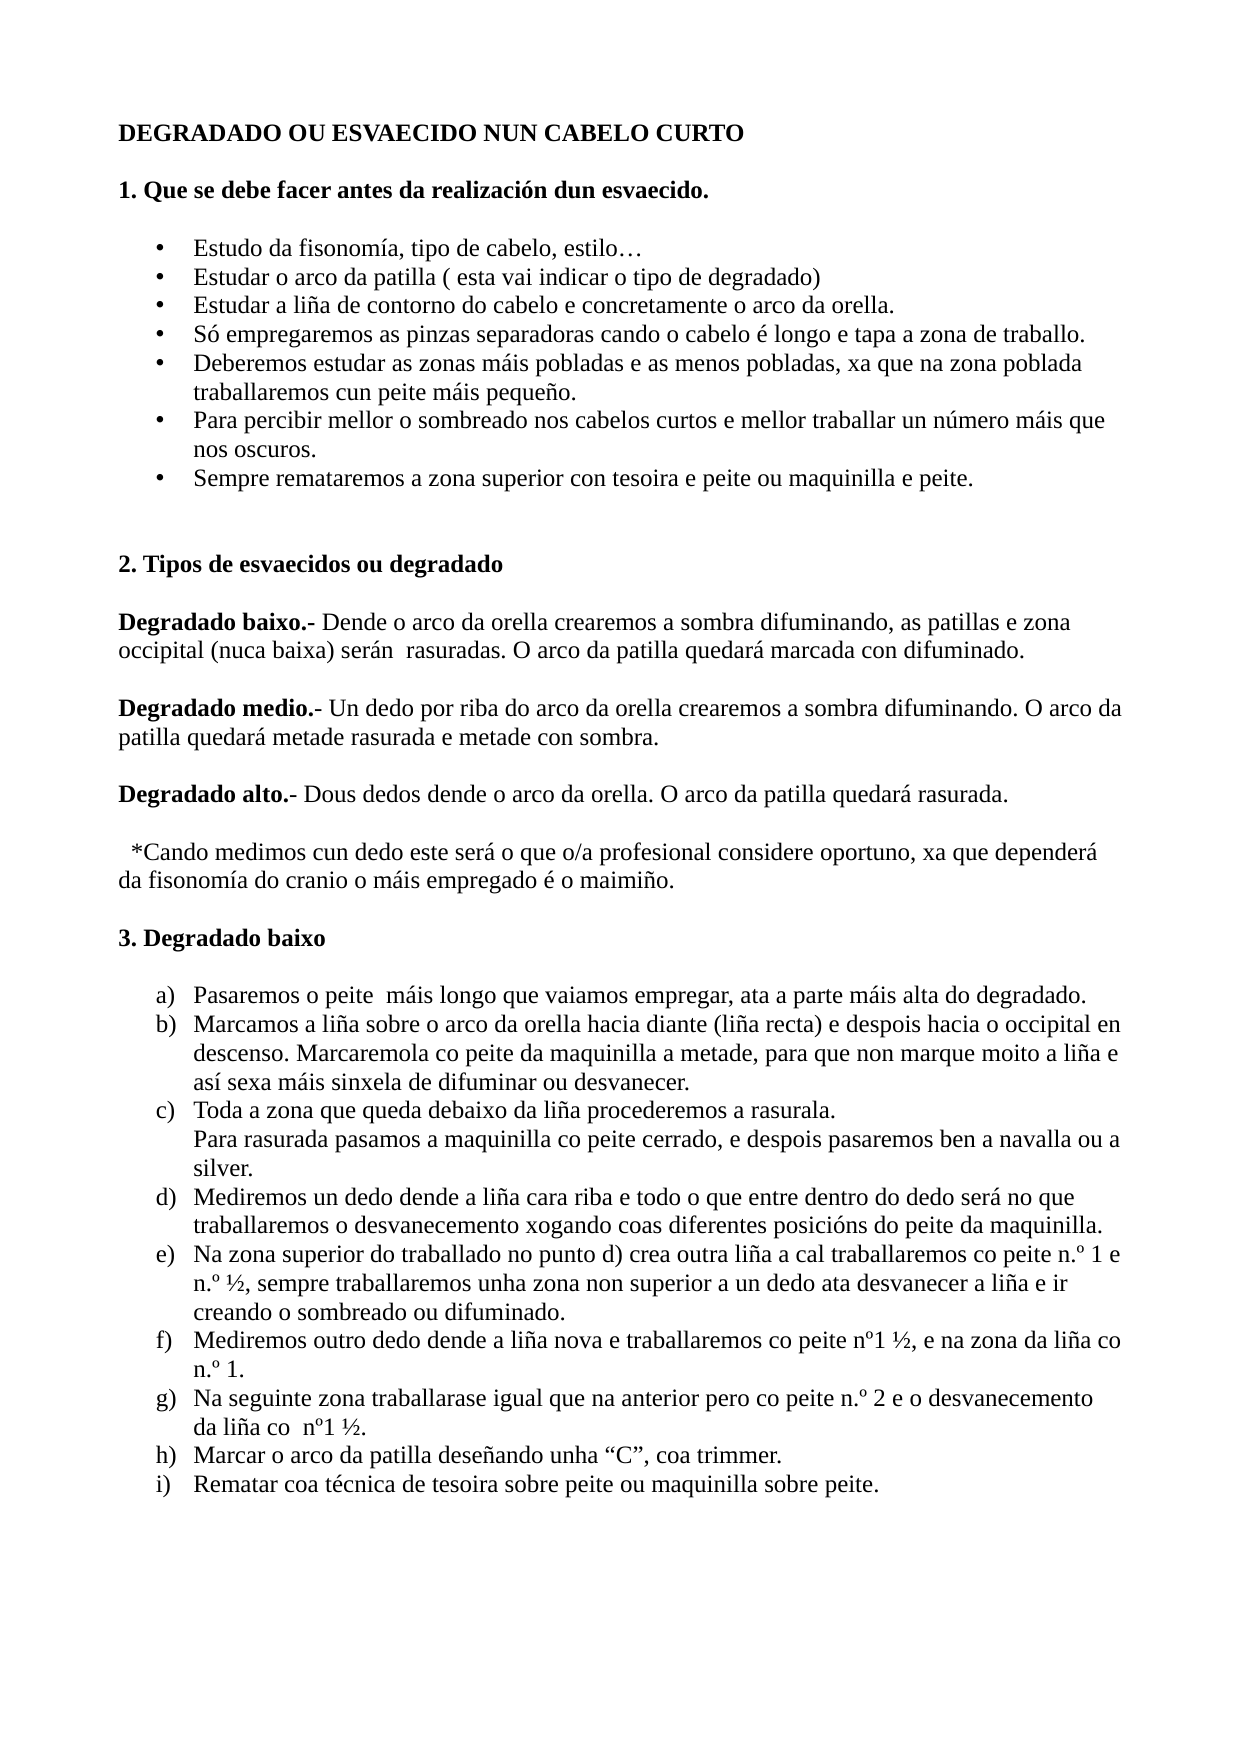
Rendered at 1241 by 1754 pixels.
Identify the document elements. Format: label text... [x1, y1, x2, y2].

list Toda a zona que queda debaixo da liña procederemos a rasurala. [156, 1096, 1122, 1124]
list Deberemos estudar as zonas máis pobladas e as menos pobladas, xa que na zona poblada traballaremos cun peite máis pequeño. [156, 348, 1122, 406]
text 2. Tipos de esvaecidos ou degradado [118, 549, 1122, 578]
list Mediremos un dedo dende a liña cara riba e todo o que entre dentro do dedo será no que traballaremos o desvanecemento xogando coas diferentes posicións do peite da maquinilla. [156, 1182, 1122, 1239]
list Estudo da fisonomía, tipo de cabelo, estilo… [156, 233, 1122, 262]
list Sempre remataremos a zona superior con tesoira e peite ou maquinilla e peite. [156, 463, 1122, 492]
list Marcamos a liña sobre o arco da orella hacia diante (liña recta) e despois hacia o occipital en descenso. Marcaremola co peite da maquinilla a metade, para que non marque moito a liña e así sexa máis sinxela de difuminar ou desvanecer. [156, 1009, 1122, 1096]
list Na zona superior do traballado no punto d) crea outra liña a cal traballaremos co peite n.º 1 e n.º ½, sempre traballaremos unha zona non superior a un dedo ata desvanecer a liña e ir creando o sombreado ou difuminado. [156, 1239, 1122, 1326]
list Rematar coa técnica de tesoira sobre peite ou maquinilla sobre peite. [156, 1469, 1122, 1498]
list Marcar o arco da patilla deseñando unha “C”, coa trimmer. [156, 1441, 1122, 1469]
list Na seguinte zona traballarase igual que na anterior pero co peite n.º 2 e o desvanecemento da liña co nº1 ½. [156, 1383, 1122, 1441]
text *Cando medimos cun dedo este será o que o/a profesional considere oportuno, xa que dependerá da fisonomía do cranio o máis empregado é o maimiño. [118, 837, 1122, 894]
list Estudar o arco da patilla ( esta vai indicar o tipo de degradado) [156, 262, 1122, 291]
list Para rasurada pasamos a maquinilla co peite cerrado, e despois pasaremos ben a navalla ou a silver. [156, 1124, 1122, 1182]
list Mediremos outro dedo dende a liña nova e traballaremos co peite nº1 ½, e na zona da liña co n.º 1. [156, 1326, 1122, 1383]
text 1. Que se debe facer antes da realización dun esvaecido. [118, 176, 1122, 204]
list Pasaremos o peite máis longo que vaiamos empregar, ata a parte máis alta do degradado. [156, 981, 1122, 1009]
text DEGRADADO OU ESVAECIDO NUN CABELO CURTO [118, 118, 1122, 147]
text Degradado alto.- Dous dedos dende o arco da orella. O arco da patilla quedará rasurada. [118, 779, 1122, 808]
text Degradado baixo.- Dende o arco da orella crearemos a sombra difuminando, as patillas e zona occipital (nuca baixa) serán rasuradas. O arco da patilla quedará marcada con difuminado. [118, 607, 1122, 664]
text Degradado medio.- Un dedo por riba do arco da orella crearemos a sombra difuminando. O arco da patilla quedará metade rasurada e metade con sombra. [118, 693, 1122, 751]
text 3. Degradado baixo [118, 923, 1122, 952]
list Para percibir mellor o sombreado nos cabelos curtos e mellor traballar un número máis que nos oscuros. [156, 406, 1122, 463]
list Estudar a liña de contorno do cabelo e concretamente o arco da orella. [156, 291, 1122, 319]
list Só empregaremos as pinzas separadoras cando o cabelo é longo e tapa a zona de traballo. [156, 319, 1122, 348]
